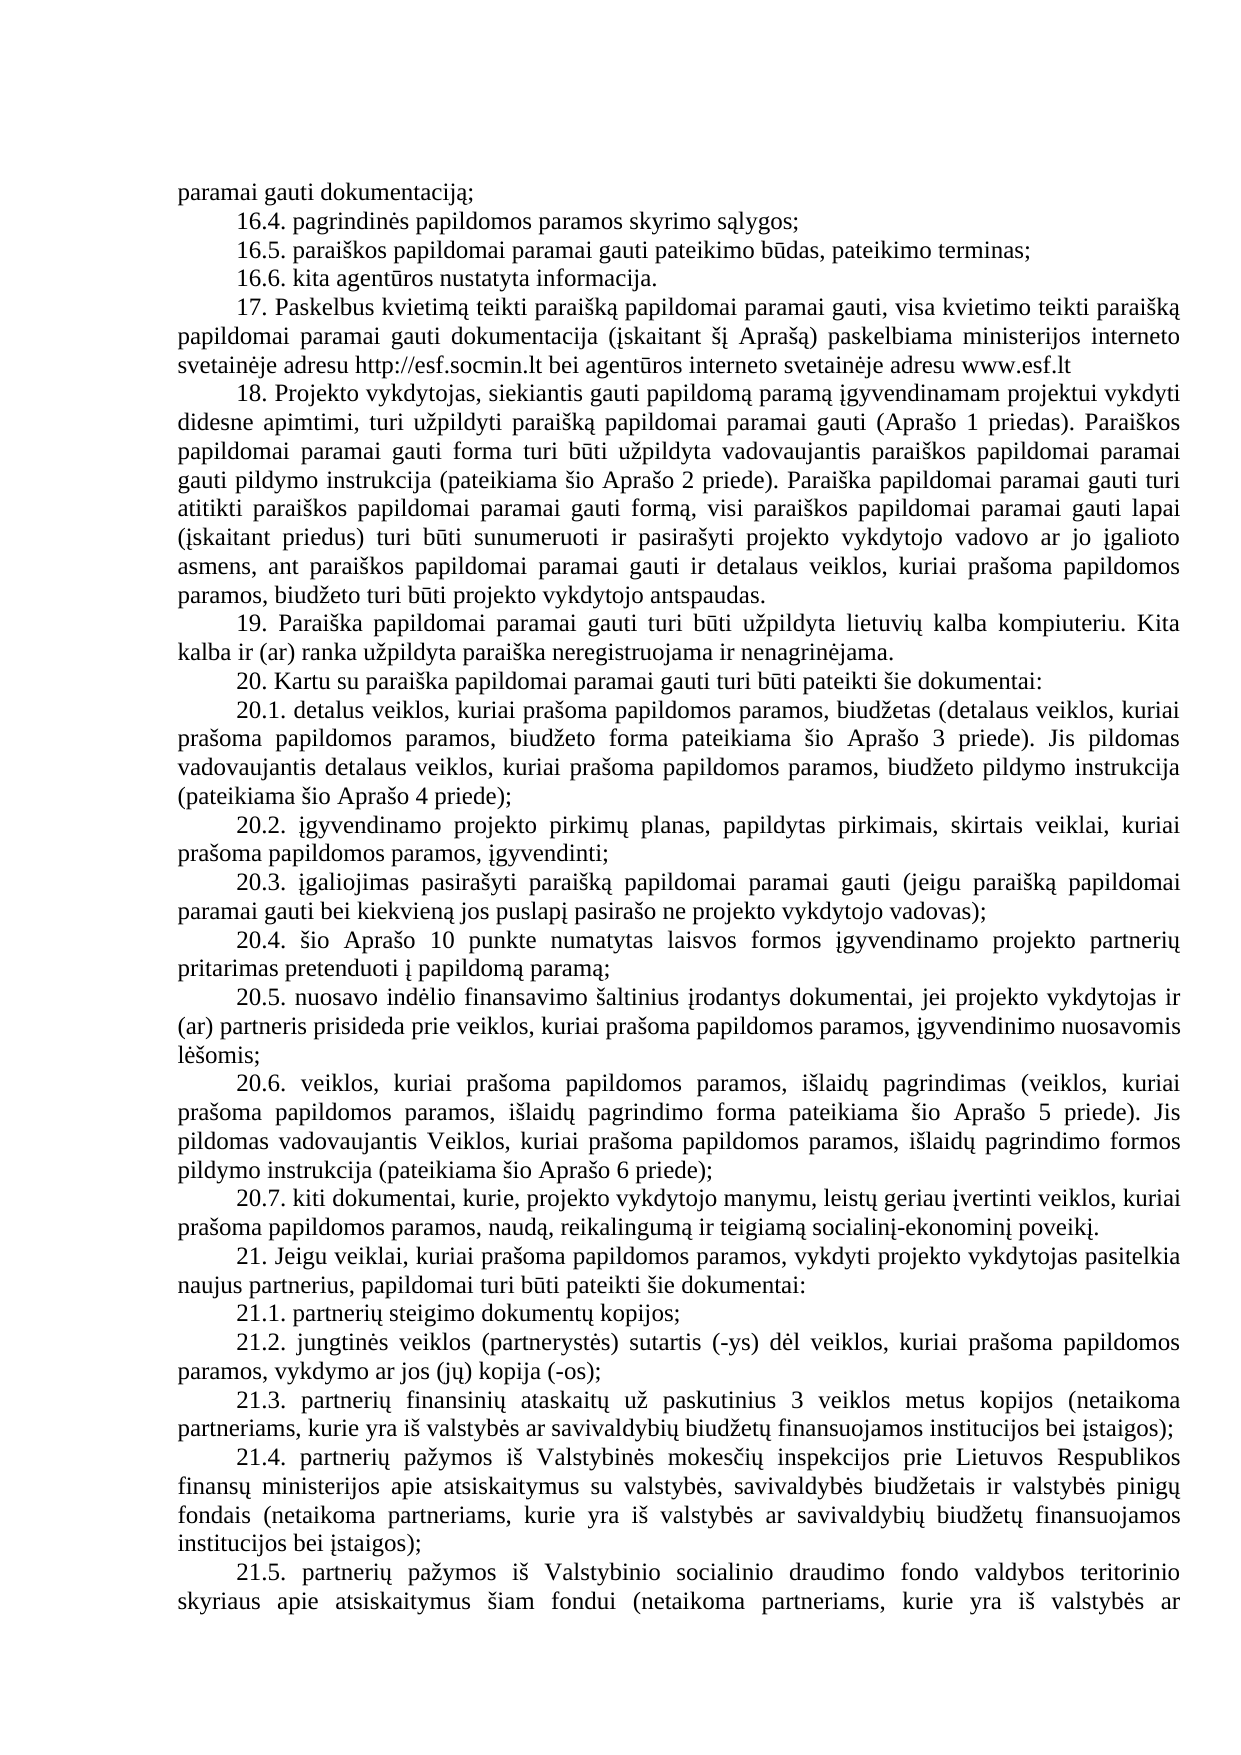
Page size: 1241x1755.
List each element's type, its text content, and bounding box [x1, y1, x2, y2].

text 21.2. jungtinės veiklos (partnerystės) sutartis (-ys) dėl veiklos, kuriai prašoma papildomos paramos, vykdymo ar jos (jų) kopija (-os); [177, 1327, 1181, 1385]
text 20.3. įgaliojimas pasirašyti paraišką papildomai paramai gauti (jeigu paraišką papildomai paramai gauti bei kiekvieną jos puslapį pasirašo ne projekto vykdytojo vadovas); [177, 867, 1181, 925]
text paramai gauti dokumentaciją; [177, 177, 1181, 206]
text 17. Paskelbus kvietimą teikti paraišką papildomai paramai gauti, visa kvietimo teikti paraišką papildomai paramai gauti dokumentacija (įskaitant šį Aprašą) paskelbiama ministerijos interneto svetainėje adresu http://esf.socmin.lt bei agentūros interneto svetainėje adresu www.esf.lt [177, 292, 1181, 378]
text 20.4. šio Aprašo 10 punkte numatytas laisvos formos įgyvendinamo projekto partnerių pritarimas pretenduoti į papildomą paramą; [177, 925, 1181, 982]
text 21.3. partnerių finansinių ataskaitų už paskutinius 3 veiklos metus kopijos (netaikoma partneriams, kurie yra iš valstybės ar savivaldybių biudžetų finansuojamos institucijos bei įstaigos); [177, 1385, 1181, 1442]
text 20.5. nuosavo indėlio finansavimo šaltinius įrodantys dokumentai, jei projekto vykdytojas ir (ar) partneris prisideda prie veiklos, kuriai prašoma papildomos paramos, įgyvendinimo nuosavomis lėšomis; [177, 982, 1181, 1068]
text 20. Kartu su paraiška papildomai paramai gauti turi būti pateikti šie dokumentai: [177, 666, 1181, 695]
text 20.6. veiklos, kuriai prašoma papildomos paramos, išlaidų pagrindimas (veiklos, kuriai prašoma papildomos paramos, išlaidų pagrindimo forma pateikiama šio Aprašo 5 priede). Jis pildomas vadovaujantis Veiklos, kuriai prašoma papildomos paramos, išlaidų pagrindimo formos pildymo instrukcija (pateikiama šio Aprašo 6 priede); [177, 1068, 1181, 1183]
text 20.7. kiti dokumentai, kurie, projekto vykdytojo manymu, leistų geriau įvertinti veiklos, kuriai prašoma papildomos paramos, naudą, reikalingumą ir teigiamą socialinį-ekonominį poveikį. [177, 1183, 1181, 1241]
text 20.1. detalus veiklos, kuriai prašoma papildomos paramos, biudžetas (detalaus veiklos, kuriai prašoma papildomos paramos, biudžeto forma pateikiama šio Aprašo 3 priede). Jis pildomas vadovaujantis detalaus veiklos, kuriai prašoma papildomos paramos, biudžeto pildymo instrukcija (pateikiama šio Aprašo 4 priede); [177, 695, 1181, 810]
text 16.6. kita agentūros nustatyta informacija. [177, 263, 1181, 292]
text 16.4. pagrindinės papildomos paramos skyrimo sąlygos; [177, 206, 1181, 235]
text 20.2. įgyvendinamo projekto pirkimų planas, papildytas pirkimais, skirtais veiklai, kuriai prašoma papildomos paramos, įgyvendinti; [177, 810, 1181, 867]
text 21.1. partnerių steigimo dokumentų kopijos; [177, 1298, 1181, 1327]
text 21.4. partnerių pažymos iš Valstybinės mokesčių inspekcijos prie Lietuvos Respublikos finansų ministerijos apie atsiskaitymus su valstybės, savivaldybės biudžetais ir valstybės pinigų fondais (netaikoma partneriams, kurie yra iš valstybės ar savivaldybių biudžetų finansuojamos institucijos bei įstaigos); [177, 1442, 1181, 1557]
text 21. Jeigu veiklai, kuriai prašoma papildomos paramos, vykdyti projekto vykdytojas pasitelkia naujus partnerius, papildomai turi būti pateikti šie dokumentai: [177, 1241, 1181, 1298]
text 21.5. partnerių pažymos iš Valstybinio socialinio draudimo fondo valdybos teritorinio skyriaus apie atsiskaitymus šiam fondui (netaikoma partneriams, kurie yra iš valstybės ar [177, 1557, 1181, 1615]
text 19. Paraiška papildomai paramai gauti turi būti užpildyta lietuvių kalba kompiuteriu. Kita kalba ir (ar) ranka užpildyta paraiška neregistruojama ir nenagrinėjama. [177, 608, 1181, 666]
text 18. Projekto vykdytojas, siekiantis gauti papildomą paramą įgyvendinamam projektui vykdyti didesne apimtimi, turi užpildyti paraišką papildomai paramai gauti (Aprašo 1 priedas). Paraiškos papildomai paramai gauti forma turi būti užpildyta vadovaujantis paraiškos papildomai paramai gauti pildymo instrukcija (pateikiama šio Aprašo 2 priede). Paraiška papildomai paramai gauti turi atitikti paraiškos papildomai paramai gauti formą, visi paraiškos papildomai paramai gauti lapai (įskaitant priedus) turi būti sunumeruoti ir pasirašyti projekto vykdytojo vadovo ar jo įgalioto asmens, ant paraiškos papildomai paramai gauti ir detalaus veiklos, kuriai prašoma papildomos paramos, biudžeto turi būti projekto vykdytojo antspaudas. [177, 378, 1181, 608]
text 16.5. paraiškos papildomai paramai gauti pateikimo būdas, pateikimo terminas; [177, 235, 1181, 263]
